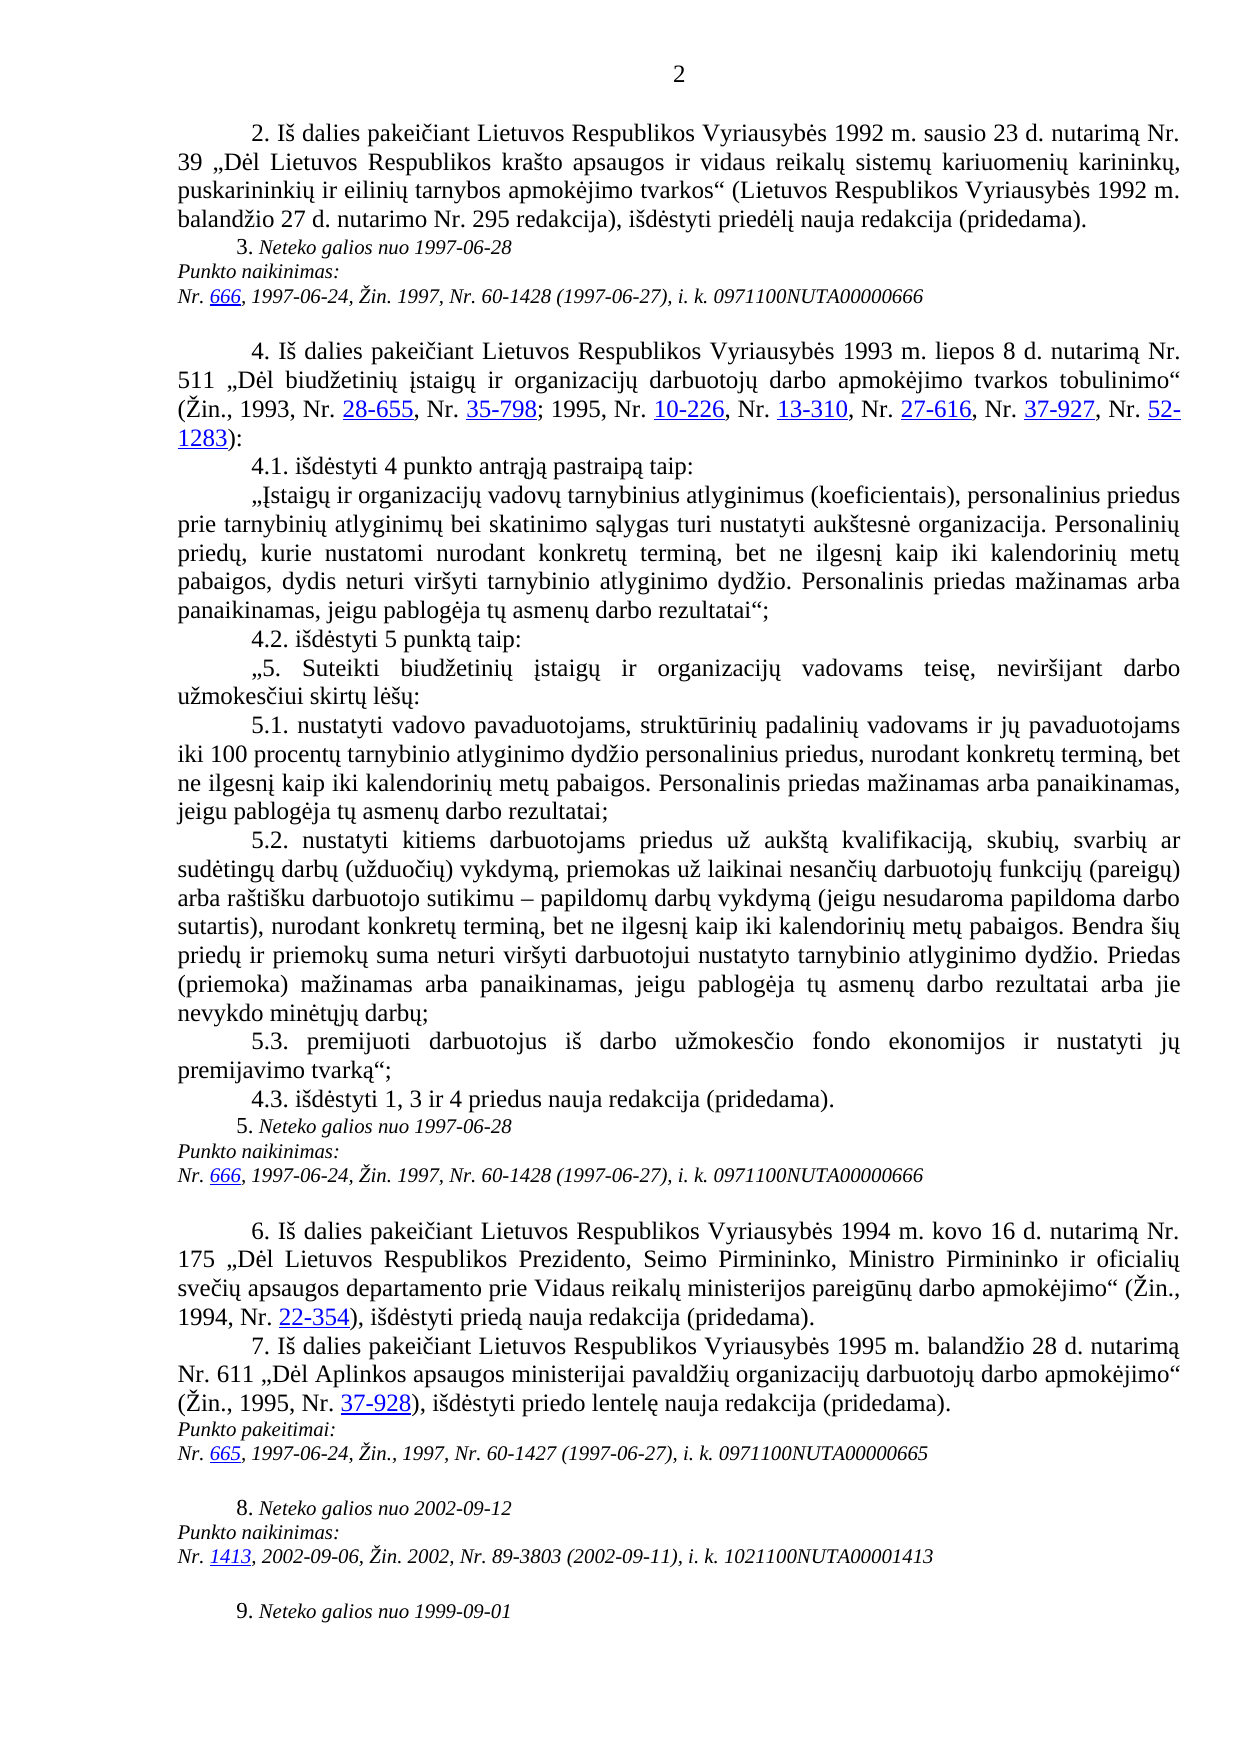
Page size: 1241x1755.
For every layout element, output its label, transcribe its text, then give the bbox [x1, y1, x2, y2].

text 4.2. išdėstyti 5 punktą taip: [177, 624, 1181, 653]
text 5.3. premijuoti darbuotojus iš darbo užmokesčio fondo ekonomijos ir nustatyti jų premijavimo tvarką“; [177, 1026, 1181, 1084]
text Punkto naikinimas: [177, 1520, 1181, 1544]
text 2. Iš dalies pakeičiant Lietuvos Respublikos Vyriausybės 1992 m. sausio 23 d. nutarimą Nr. 39 „Dėl Lietuvos Respublikos krašto apsaugos ir vidaus reikalų sistemų kariuomenių karininkų, puskarininkių ir eilinių tarnybos apmokėjimo tvarkos“ (Lietuvos Respublikos Vyriausybės 1992 m. balandžio 27 d. nutarimo Nr. 295 redakcija), išdėstyti priedėlį nauja redakcija (pridedama). [177, 118, 1181, 233]
text 9. Neteko galios nuo 1999-09-01 [177, 1597, 1181, 1623]
text 6. Iš dalies pakeičiant Lietuvos Respublikos Vyriausybės 1994 m. kovo 16 d. nutarimą Nr. 175 „Dėl Lietuvos Respublikos Prezidento, Seimo Pirmininko, Ministro Pirmininko ir oficialių svečių apsaugos departamento prie Vidaus reikalų ministerijos pareigūnų darbo apmokėjimo“ (Žin., 1994, Nr. 22-354), išdėstyti priedą nauja redakcija (pridedama). [177, 1216, 1181, 1331]
text 7. Iš dalies pakeičiant Lietuvos Respublikos Vyriausybės 1995 m. balandžio 28 d. nutarimą Nr. 611 „Dėl Aplinkos apsaugos ministerijai pavaldžių organizacijų darbuotojų darbo apmokėjimo“ (Žin., 1995, Nr. 37-928), išdėstyti priedo lentelę nauja redakcija (pridedama). [177, 1331, 1181, 1417]
text Nr. 666, 1997-06-24, Žin. 1997, Nr. 60-1428 (1997-06-27), i. k. 0971100NUTA00000666 [177, 1163, 1181, 1187]
text Nr. 666, 1997-06-24, Žin. 1997, Nr. 60-1428 (1997-06-27), i. k. 0971100NUTA00000666 [177, 283, 1181, 308]
text 4.3. išdėstyti 1, 3 ir 4 priedus nauja redakcija (pridedama). [177, 1084, 1181, 1113]
text 3. Neteko galios nuo 1997-06-28 [177, 233, 1181, 259]
text 4.1. išdėstyti 4 punkto antrąją pastraipą taip: [177, 451, 1181, 480]
text 5. Neteko galios nuo 1997-06-28 [177, 1113, 1181, 1139]
text „Įstaigų ir organizacijų vadovų tarnybinius atlyginimus (koeficientais), personalinius priedus prie tarnybinių atlyginimų bei skatinimo sąlygas turi nustatyti aukštesnė organizacija. Personalinių priedų, kurie nustatomi nurodant konkretų terminą, bet ne ilgesnį kaip iki kalendorinių metų pabaigos, dydis neturi viršyti tarnybinio atlyginimo dydžio. Personalinis priedas mažinamas arba panaikinamas, jeigu pablogėja tų asmenų darbo rezultatai“; [177, 480, 1181, 624]
text 5.2. nustatyti kitiems darbuotojams priedus už aukštą kvalifikaciją, skubių, svarbių ar sudėtingų darbų (užduočių) vykdymą, priemokas už laikinai nesančių darbuotojų funkcijų (pareigų) arba raštišku darbuotojo sutikimu – papildomų darbų vykdymą (jeigu nesudaroma papildoma darbo sutartis), nurodant konkretų terminą, bet ne ilgesnį kaip iki kalendorinių metų pabaigos. Bendra šių priedų ir priemokų suma neturi viršyti darbuotojui nustatyto tarnybinio atlyginimo dydžio. Priedas (priemoka) mažinamas arba panaikinamas, jeigu pablogėja tų asmenų darbo rezultatai arba jie nevykdo minėtųjų darbų; [177, 825, 1181, 1026]
text 5.1. nustatyti vadovo pavaduotojams, struktūrinių padalinių vadovams ir jų pavaduotojams iki 100 procentų tarnybinio atlyginimo dydžio personalinius priedus, nurodant konkretų terminą, bet ne ilgesnį kaip iki kalendorinių metų pabaigos. Personalinis priedas mažinamas arba panaikinamas, jeigu pablogėja tų asmenų darbo rezultatai; [177, 710, 1181, 825]
text 8. Neteko galios nuo 2002-09-12 [177, 1494, 1181, 1520]
text Punkto pakeitimai: [177, 1417, 1181, 1441]
text „5. Suteikti biudžetinių įstaigų ir organizacijų vadovams teisę, neviršijant darbo užmokesčiui skirtų lėšų: [177, 653, 1181, 710]
text 4. Iš dalies pakeičiant Lietuvos Respublikos Vyriausybės 1993 m. liepos 8 d. nutarimą Nr. 511 „Dėl biudžetinių įstaigų ir organizacijų darbuotojų darbo apmokėjimo tvarkos tobulinimo“ (Žin., 1993, Nr. 28-655, Nr. 35-798; 1995, Nr. 10-226, Nr. 13-310, Nr. 27-616, Nr. 37-927, Nr. 52-1283): [177, 336, 1181, 451]
text Punkto naikinimas: [177, 1139, 1181, 1163]
text Nr. 1413, 2002-09-06, Žin. 2002, Nr. 89-3803 (2002-09-11), i. k. 1021100NUTA00001413 [177, 1544, 1181, 1568]
text Nr. 665, 1997-06-24, Žin., 1997, Nr. 60-1427 (1997-06-27), i. k. 0971100NUTA00000665 [177, 1441, 1181, 1465]
text Punkto naikinimas: [177, 259, 1181, 283]
